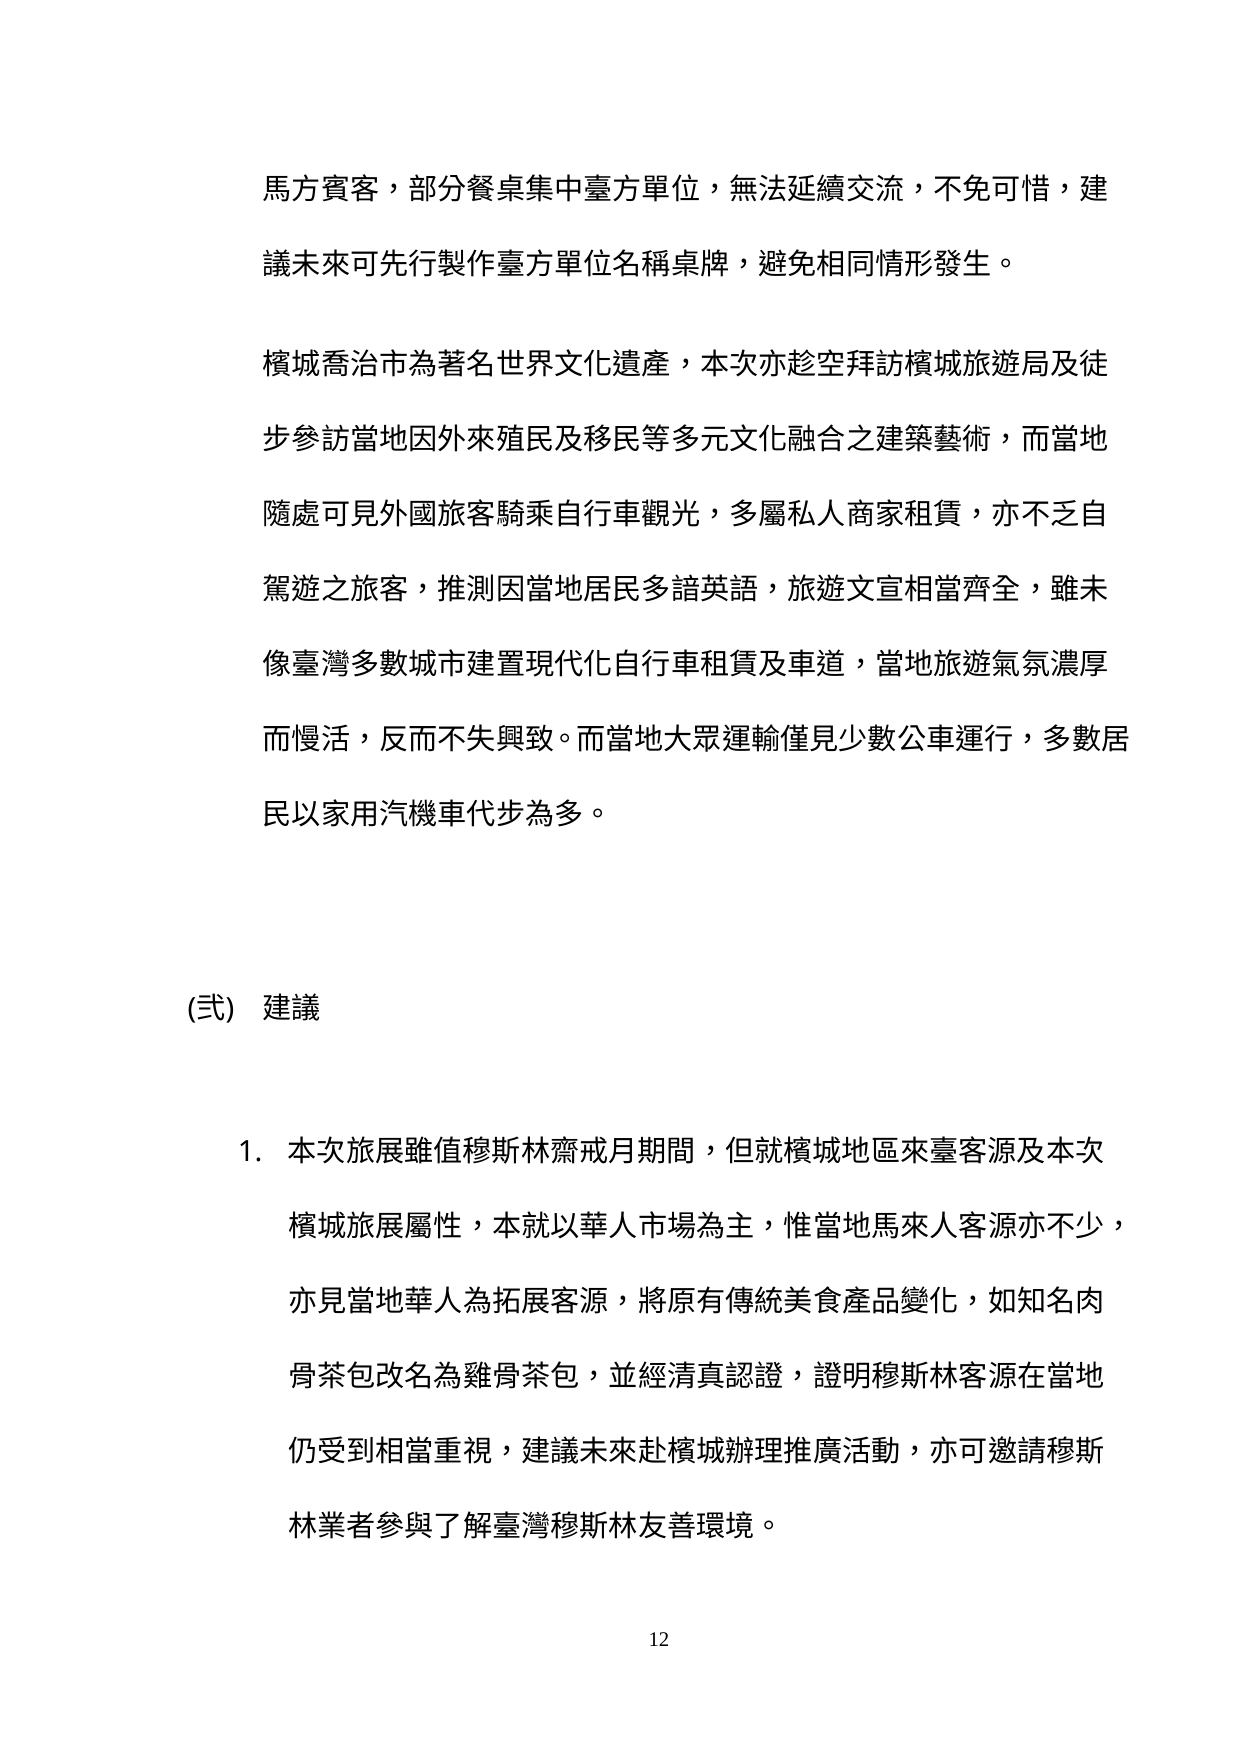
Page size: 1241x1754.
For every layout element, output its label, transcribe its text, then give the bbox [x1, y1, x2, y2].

list 本次旅展雖值穆斯林齋戒月期間，但就檳城地區來臺客源及本次檳城旅展屬性，本就以華人市場為主，惟當地馬來人客源亦不少，亦見當地華人為拓展客源，將原有傳統美食產品變化，如知名肉骨茶包改名為雞骨茶包，並經清真認證，證明穆斯林客源在當地仍受到相當重視，建議未來赴檳城辦理推廣活動，亦可邀請穆斯林業者參與了解臺灣穆斯林友善環境。 [238, 1111, 1130, 1561]
text 檳城喬治市為著名世界文化遺產，本次亦趁空拜訪檳城旅遊局及徒步參訪當地因外來殖民及移民等多元文化融合之建築藝術，而當地隨處可見外國旅客騎乘自行車觀光，多屬私人商家租賃，亦不乏自駕遊之旅客，推測因當地居民多諳英語，旅遊文宣相當齊全，雖未像臺灣多數城市建置現代化自行車租賃及車道，當地旅遊氣氛濃厚而慢活，反而不失興致。而當地大眾運輸僅見少數公車運行，多數居民以家用汽機車代步為多。 [262, 324, 1130, 849]
text 馬方賓客，部分餐桌集中臺方單位，無法延續交流，不免可惜，建議未來可先行製作臺方單位名稱桌牌，避免相同情形發生。 [262, 149, 1130, 299]
list 建議 [187, 969, 1130, 1044]
